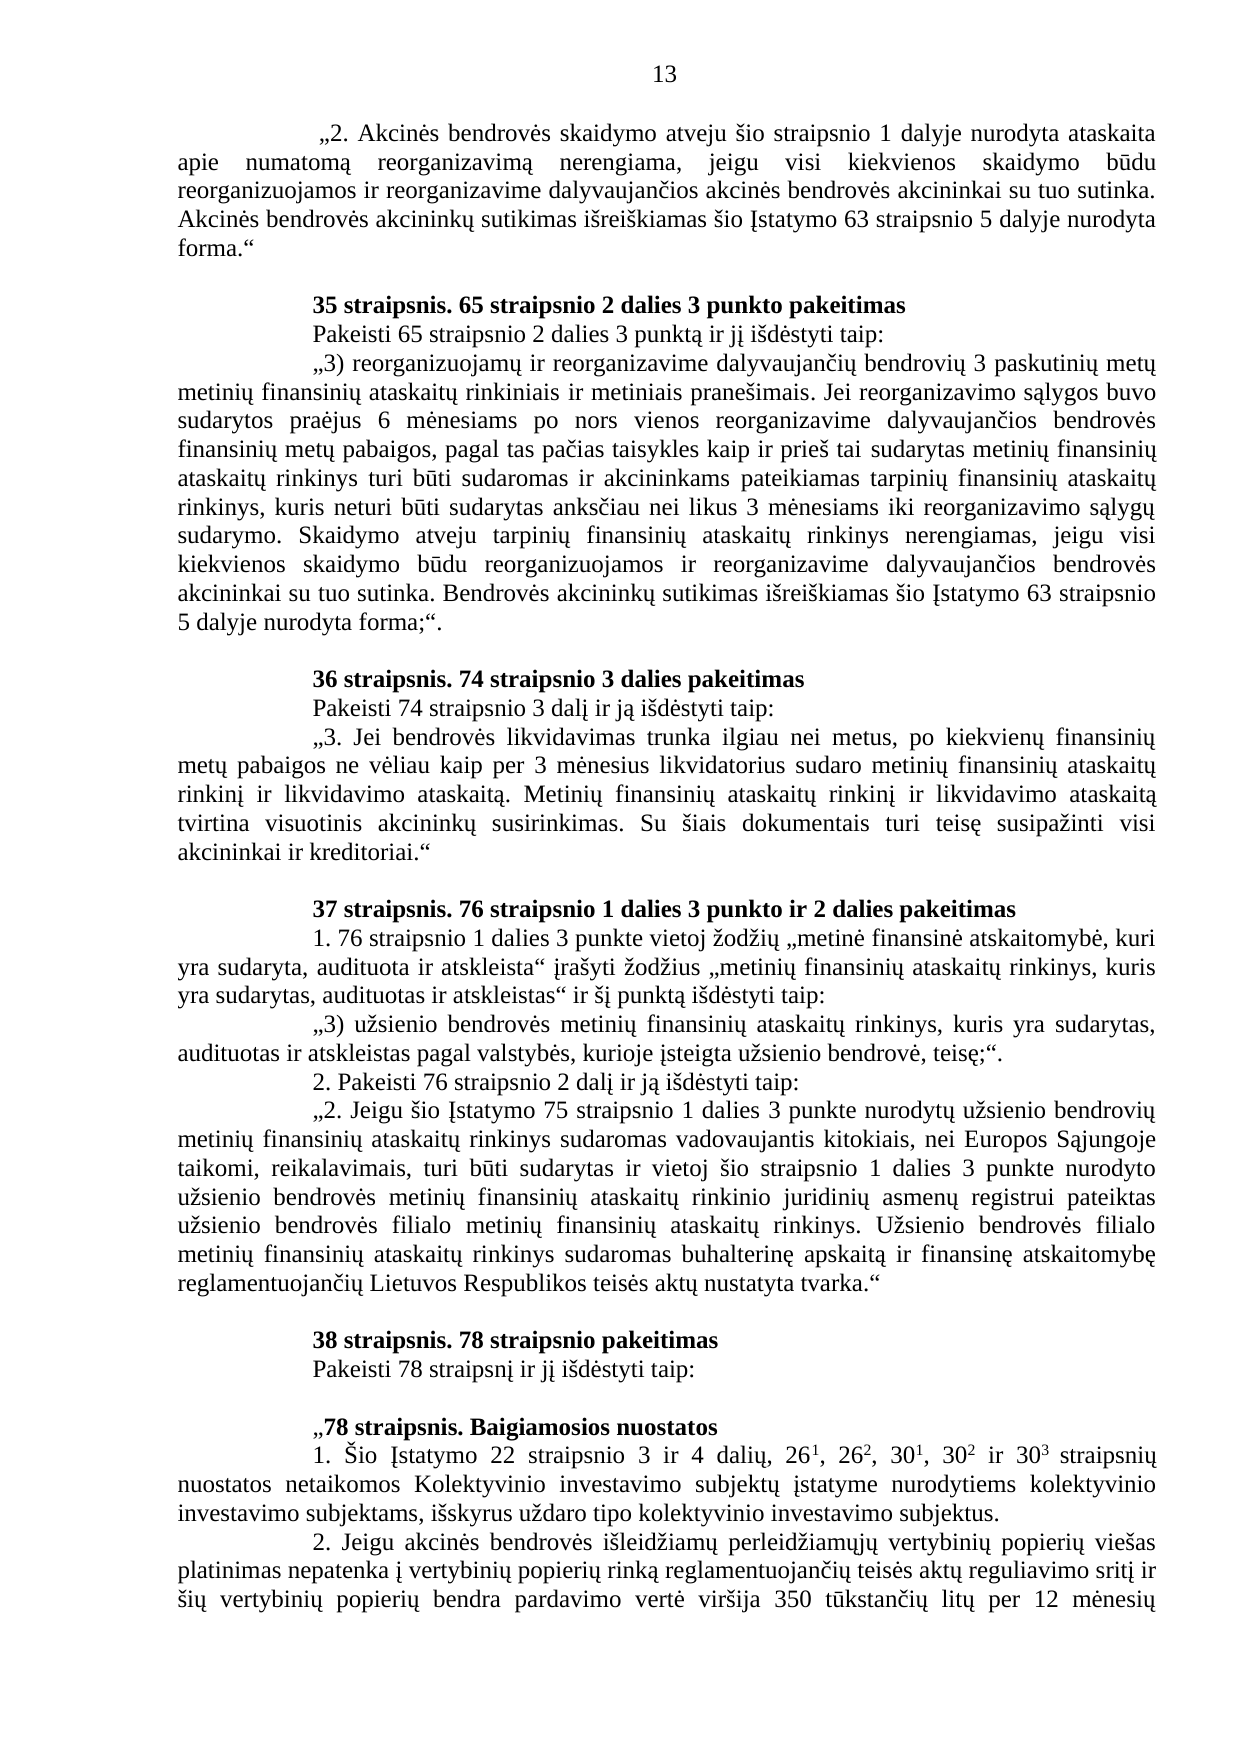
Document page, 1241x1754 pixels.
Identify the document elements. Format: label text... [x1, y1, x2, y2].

text „2. Akcinės bendrovės skaidymo atveju šio straipsnio 1 dalyje nurodyta ataskaita apie numatomą reorganizavimą nerengiama, jeigu visi kiekvienos skaidymo būdu reorganizuojamos ir reorganizavime dalyvaujančios akcinės bendrovės akcininkai su tuo sutinka. Akcinės bendrovės akcininkų sutikimas išreiškiamas šio Įstatymo 63 straipsnio 5 dalyje nurodyta forma.“ [177, 118, 1157, 262]
text 38 straipsnis. 78 straipsnio pakeitimas [177, 1326, 1157, 1354]
text 2. Pakeisti 76 straipsnio 2 dalį ir ją išdėstyti taip: [177, 1067, 1157, 1096]
text 35 straipsnis. 65 straipsnio 2 dalies 3 punkto pakeitimas [177, 291, 1157, 319]
text 36 straipsnis. 74 straipsnio 3 dalies pakeitimas [177, 664, 1157, 693]
text Pakeisti 74 straipsnio 3 dalį ir ją išdėstyti taip: [177, 693, 1157, 722]
text „3. Jei bendrovės likvidavimas trunka ilgiau nei metus, po kiekvienų finansinių metų pabaigos ne vėliau kaip per 3 mėnesius likvidatorius sudaro metinių finansinių ataskaitų rinkinį ir likvidavimo ataskaitą. Metinių finansinių ataskaitų rinkinį ir likvidavimo ataskaitą tvirtina visuotinis akcininkų susirinkimas. Su šiais dokumentais turi teisę susipažinti visi akcininkai ir kreditoriai.“ [177, 722, 1157, 866]
text Pakeisti 78 straipsnį ir jį išdėstyti taip: [177, 1354, 1157, 1383]
text „78 straipsnis. Baigiamosios nuostatos [177, 1412, 1157, 1441]
text „3) reorganizuojamų ir reorganizavime dalyvaujančių bendrovių 3 paskutinių metų metinių finansinių ataskaitų rinkiniais ir metiniais pranešimais. Jei reorganizavimo sąlygos buvo sudarytos praėjus 6 mėnesiams po nors vienos reorganizavime dalyvaujančios bendrovės finansinių metų pabaigos, pagal tas pačias taisykles kaip ir prieš tai sudarytas metinių finansinių ataskaitų rinkinys turi būti sudaromas ir akcininkams pateikiamas tarpinių finansinių ataskaitų rinkinys, kuris neturi būti sudarytas anksčiau nei likus 3 mėnesiams iki reorganizavimo sąlygų sudarymo. Skaidymo atveju tarpinių finansinių ataskaitų rinkinys nerengiamas, jeigu visi kiekvienos skaidymo būdu reorganizuojamos ir reorganizavime dalyvaujančios bendrovės akcininkai su tuo sutinka. Bendrovės akcininkų sutikimas išreiškiamas šio Įstatymo 63 straipsnio 5 dalyje nurodyta forma;“. [177, 348, 1157, 636]
text 37 straipsnis. 76 straipsnio 1 dalies 3 punkto ir 2 dalies pakeitimas [177, 894, 1157, 923]
text „2. Jeigu šio Įstatymo 75 straipsnio 1 dalies 3 punkte nurodytų užsienio bendrovių metinių finansinių ataskaitų rinkinys sudaromas vadovaujantis kitokiais, nei Europos Sąjungoje taikomi, reikalavimais, turi būti sudarytas ir vietoj šio straipsnio 1 dalies 3 punkte nurodyto užsienio bendrovės metinių finansinių ataskaitų rinkinio juridinių asmenų registrui pateiktas užsienio bendrovės filialo metinių finansinių ataskaitų rinkinys. Užsienio bendrovės filialo metinių finansinių ataskaitų rinkinys sudaromas buhalterinę apskaitą ir finansinę atskaitomybę reglamentuojančių Lietuvos Respublikos teisės aktų nustatyta tvarka.“ [177, 1096, 1157, 1297]
text 2. Jeigu akcinės bendrovės išleidžiamų perleidžiamųjų vertybinių popierių viešas platinimas nepatenka į vertybinių popierių rinką reglamentuojančių teisės aktų reguliavimo sritį ir šių vertybinių popierių bendra pardavimo vertė viršija 350 tūkstančių litų per 12 mėnesių [177, 1527, 1157, 1613]
text Pakeisti 65 straipsnio 2 dalies 3 punktą ir jį išdėstyti taip: [177, 319, 1157, 348]
text 1. Šio Įstatymo 22 straipsnio 3 ir 4 dalių, 261, 262, 301, 302 ir 303 straipsnių nuostatos netaikomos Kolektyvinio investavimo subjektų įstatyme nurodytiems kolektyvinio investavimo subjektams, išskyrus uždaro tipo kolektyvinio investavimo subjektus. [177, 1441, 1157, 1527]
text 1. 76 straipsnio 1 dalies 3 punkte vietoj žodžių „metinė finansinė atskaitomybė, kuri yra sudaryta, audituota ir atskleista“ įrašyti žodžius „metinių finansinių ataskaitų rinkinys, kuris yra sudarytas, audituotas ir atskleistas“ ir šį punktą išdėstyti taip: [177, 923, 1157, 1009]
text „3) užsienio bendrovės metinių finansinių ataskaitų rinkinys, kuris yra sudarytas, audituotas ir atskleistas pagal valstybės, kurioje įsteigta užsienio bendrovė, teisę;“. [177, 1009, 1157, 1067]
